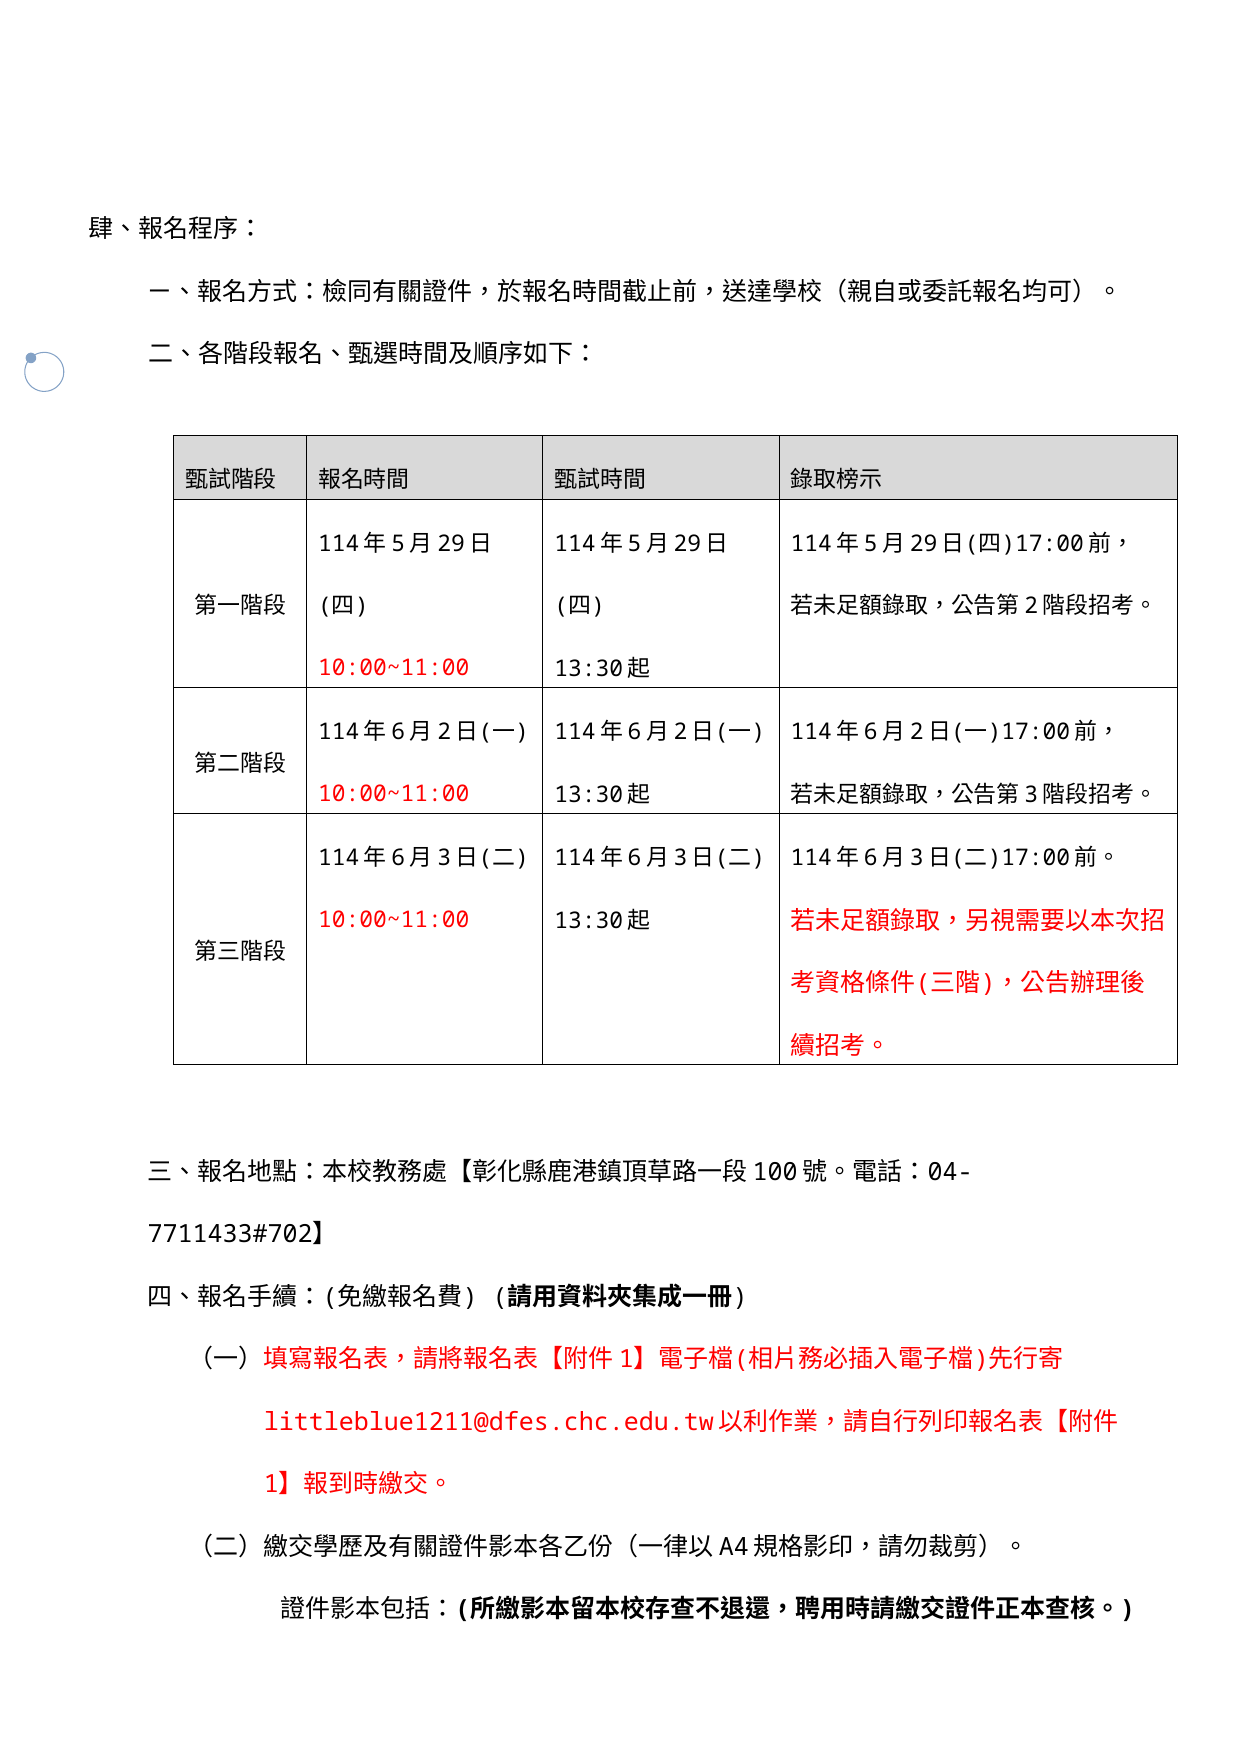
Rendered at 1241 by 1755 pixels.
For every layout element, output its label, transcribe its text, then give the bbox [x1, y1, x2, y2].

table_cell 第二階段 [174, 688, 306, 813]
table_header 錄取榜示 [780, 436, 1177, 499]
text 三、報名地點：本校教務處【彰化縣鹿港鎮頂草路一段100號。電話：04-7711433#702】 [147, 1128, 1152, 1253]
table_cell 114年6月3日(二) 10:00~11:00 [307, 814, 542, 1064]
table_cell 114年6月2日(一)17:00前， 若未足額錄取，公告第3階段招考。 [780, 688, 1177, 813]
text （一）填寫報名表，請將報名表【附件1】電子檔(相片務必插入電子檔)先行寄littleblue1211@dfes.chc.edu.tw以利作業，請自行列印報名表【附件1】報到時繳交。 [189, 1315, 1152, 1503]
text ㄧ、報名方式：檢同有關證件，於報名時間截止前，送達學校（親自或委託報名均可）。 [147, 248, 1152, 310]
table_cell 114年6月2日(一) 13:30起 [543, 688, 779, 813]
table_cell 第三階段 [174, 814, 306, 1064]
table_cell 114年5月29日(四) 13:30起 [543, 500, 779, 687]
table_header 甄試時間 [543, 436, 779, 499]
table_cell 114年6月3日(二) 13:30起 [543, 814, 779, 1064]
text （二）繳交學歷及有關證件影本各乙份（一律以A4規格影印，請勿裁剪）。 [189, 1503, 1152, 1565]
table_header 報名時間 [307, 436, 542, 499]
table_cell 114年6月2日(一) 10:00~11:00 [307, 688, 542, 813]
text 肆、報名程序： [89, 185, 1152, 248]
text 四、報名手續：(免繳報名費) (請用資料夾集成一冊) [147, 1253, 1152, 1315]
text 二、各階段報名、甄選時間及順序如下： [89, 310, 1152, 373]
table_cell 第一階段 [174, 500, 306, 687]
table_cell 114年6月3日(二)17:00前。 若未足額錄取，另視需要以本次招考資格條件(三階)，公告辦理後續招考。 [780, 814, 1177, 1064]
table_header 甄試階段 [174, 436, 306, 499]
table_cell 114年5月29日(四) 10:00~11:00 [307, 500, 542, 687]
table_cell 114年5月29日(四)17:00前， 若未足額錄取，公告第2階段招考。 [780, 500, 1177, 687]
text 證件影本包括：(所繳影本留本校存查不退還，聘用時請繳交證件正本查核。) [176, 1565, 1152, 1628]
